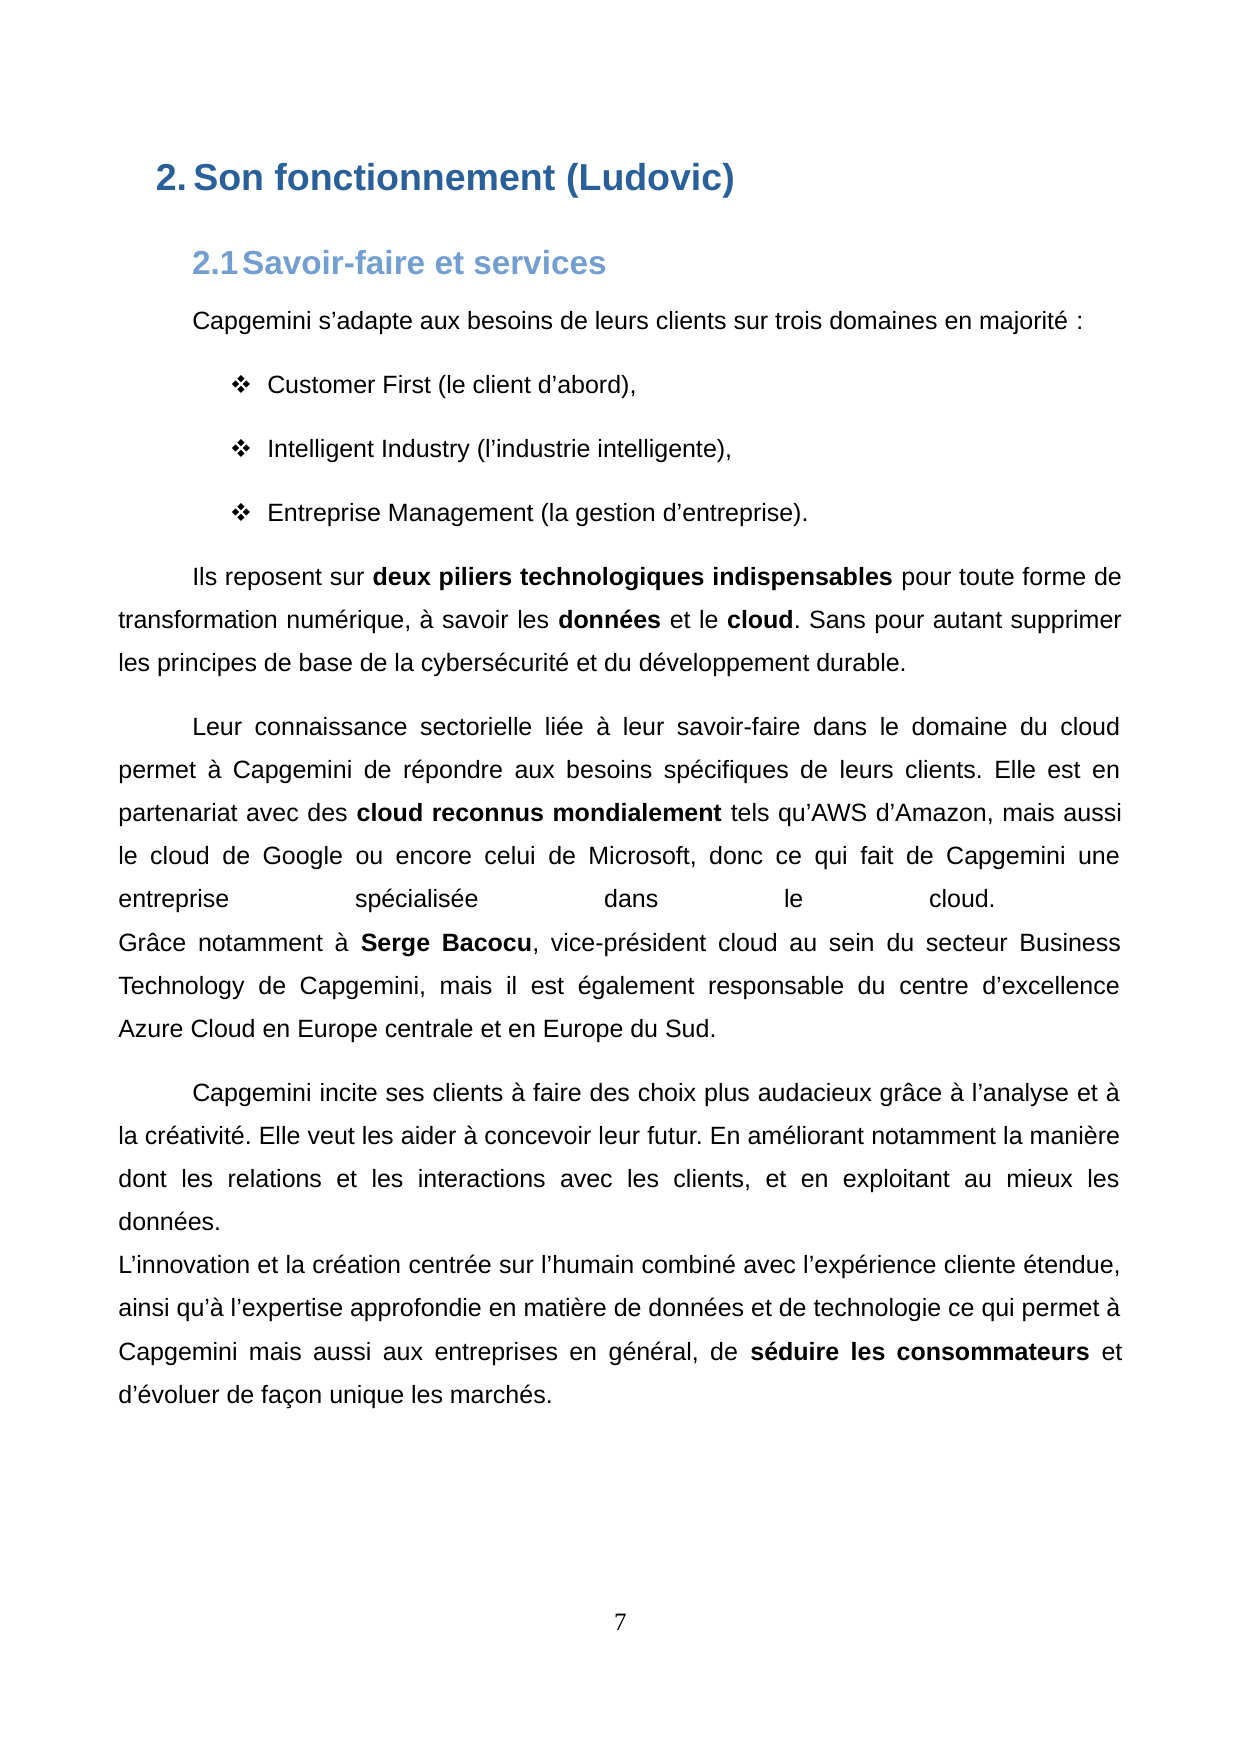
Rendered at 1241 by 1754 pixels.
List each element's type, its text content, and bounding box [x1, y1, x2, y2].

text Leur connaissance sectorielle liée à leur savoir-faire dans le domaine du cloud permet à Capgemini de répondre aux besoins spécifiques de leurs clients. Elle est en partenariat avec des cloud reconnus mondialement tels qu’AWS d’Amazon, mais aussi le cloud de Google ou encore celui de Microsoft, donc ce qui fait de Capgemini une entreprise spécialisée dans le cloud. Grâce notamment à Serge Bacocu, vice-président cloud au sein du secteur Business Technology de Capgemini, mais il est également responsable du centre d’excellence Azure Cloud en Europe centrale et en Europe du Sud. [118, 712, 1122, 1043]
text Ils reposent sur deux piliers technologiques indispensables pour toute forme de transformation numérique, à savoir les données et le cloud. Sans pour autant supprimer les principes de base de la cybersécurité et du développement durable. [118, 562, 1122, 677]
text Capgemini incite ses clients à faire des choix plus audacieux grâce à l’analyse et à la créativité. Elle veut les aider à concevoir leur futur. En améliorant notamment la manière dont les relations et les interactions avec les clients, et en exploitant au mieux les données. L’innovation et la création centrée sur l’humain combiné avec l’expérience cliente étendue, ainsi qu’à l’expertise approfondie en matière de données et de technologie ce qui permet à Capgemini mais aussi aux entreprises en général, de séduire les consommateurs et d’évoluer de façon unique les marchés. [118, 1078, 1122, 1408]
list Customer First (le client d’abord), [229, 369, 1122, 398]
subtitle Son fonctionnement (Ludovic) [156, 156, 1122, 199]
subtitle Savoir-faire et services [192, 243, 1122, 281]
list Entreprise Management (la gestion d’entreprise). [229, 498, 1122, 527]
list Intelligent Industry (l’industrie intelligente), [229, 434, 1122, 462]
text Capgemini s’adapte aux besoins de leurs clients sur trois domaines en majorité : [118, 306, 1122, 334]
